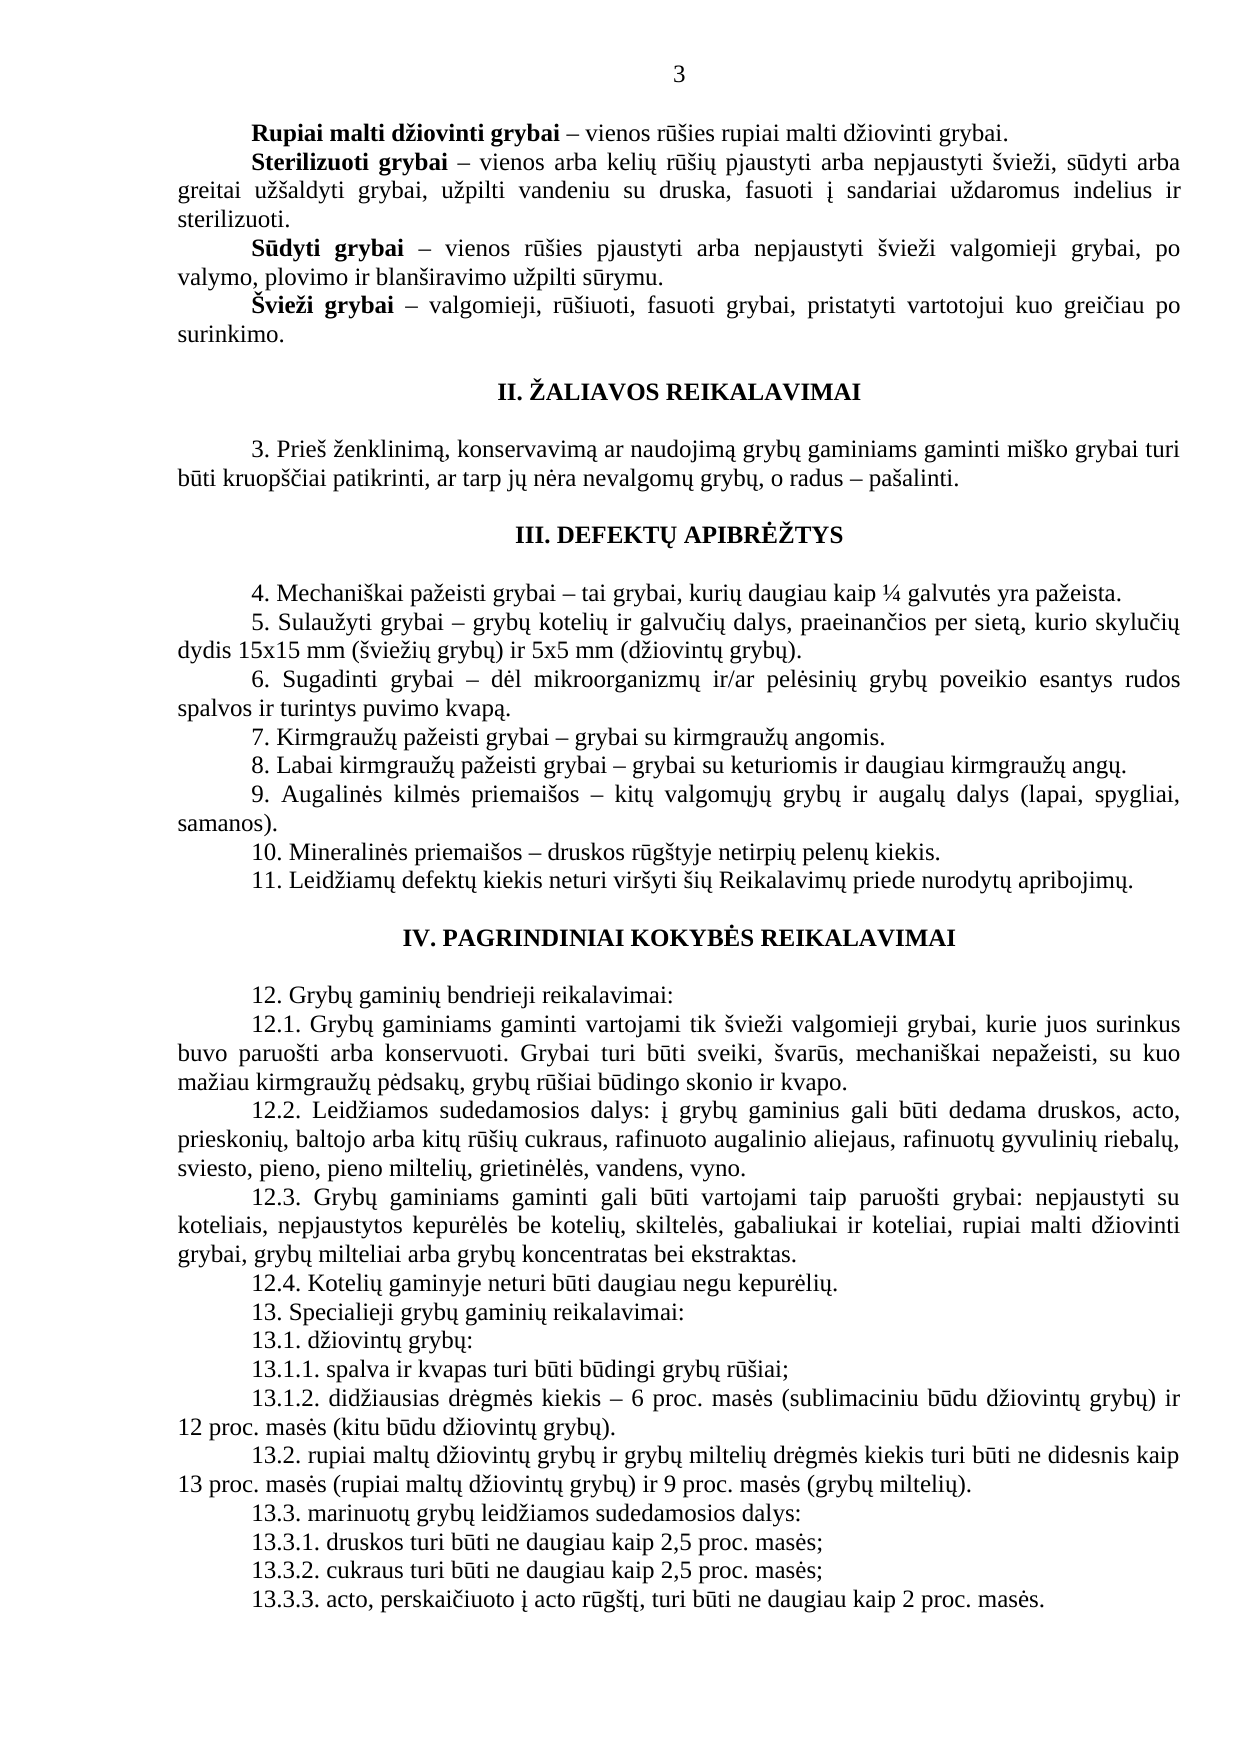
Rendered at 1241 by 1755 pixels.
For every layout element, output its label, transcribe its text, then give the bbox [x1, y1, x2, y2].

text 13.1.1. spalva ir kvapas turi būti būdingi grybų rūšiai; [177, 1354, 1181, 1383]
text 13.1. džiovintų grybų: [177, 1326, 1181, 1354]
text 7. Kirmgraužų pažeisti grybai – grybai su kirmgraužų angomis. [177, 722, 1181, 751]
text 6. Sugadinti grybai – dėl mikroorganizmų ir/ar pelėsinių grybų poveikio esantys rudos spalvos ir turintys puvimo kvapą. [177, 664, 1181, 722]
text 5. Sulaužyti grybai – grybų kotelių ir galvučių dalys, praeinančios per sietą, kurio skylučių dydis 15x15 mm (šviežių grybų) ir 5x5 mm (džiovintų grybų). [177, 607, 1181, 664]
text 12.1. Grybų gaminiams gaminti vartojami tik švieži valgomieji grybai, kurie juos surinkus buvo paruošti arba konservuoti. Grybai turi būti sveiki, švarūs, mechaniškai nepažeisti, su kuo mažiau kirmgraužų pėdsakų, grybų rūšiai būdingo skonio ir kvapo. [177, 1009, 1181, 1096]
text Sūdyti grybai – vienos rūšies pjaustyti arba nepjaustyti švieži valgomieji grybai, po valymo, plovimo ir blanširavimo užpilti sūrymu. [177, 233, 1181, 291]
text IV. PAGRINDINIAI KOKYBĖS REIKALAVIMAI [177, 923, 1181, 952]
text 13.3.1. druskos turi būti ne daugiau kaip 2,5 proc. masės; [177, 1527, 1181, 1556]
text 12. Grybų gaminių bendrieji reikalavimai: [177, 981, 1181, 1009]
text 8. Labai kirmgraužų pažeisti grybai – grybai su keturiomis ir daugiau kirmgraužų angų. [177, 751, 1181, 779]
text 13.3.3. acto, perskaičiuoto į acto rūgštį, turi būti ne daugiau kaip 2 proc. masės. [177, 1584, 1181, 1613]
text 11. Leidžiamų defektų kiekis neturi viršyti šių Reikalavimų priede nurodytų apribojimų. [177, 866, 1181, 894]
text Sterilizuoti grybai – vienos arba kelių rūšių pjaustyti arba nepjaustyti švieži, sūdyti arba greitai užšaldyti grybai, užpilti vandeniu su druska, fasuoti į sandariai uždaromus indelius ir sterilizuoti. [177, 147, 1181, 233]
text 12.2. Leidžiamos sudedamosios dalys: į grybų gaminius gali būti dedama druskos, acto, prieskonių, baltojo arba kitų rūšių cukraus, rafinuoto augalinio aliejaus, rafinuotų gyvulinių riebalų, sviesto, pieno, pieno miltelių, grietinėlės, vandens, vyno. [177, 1096, 1181, 1182]
text 4. Mechaniškai pažeisti grybai – tai grybai, kurių daugiau kaip ¼ galvutės yra pažeista. [177, 578, 1181, 607]
text 13.3. marinuotų grybų leidžiamos sudedamosios dalys: [177, 1498, 1181, 1527]
text III. DEFEKTŲ APIBRĖŽTYS [177, 521, 1181, 549]
text 13.1.2. didžiausias drėgmės kiekis – 6 proc. masės (sublimaciniu būdu džiovintų grybų) ir 12 proc. masės (kitu būdu džiovintų grybų). [177, 1383, 1181, 1441]
text 12.3. Grybų gaminiams gaminti gali būti vartojami taip paruošti grybai: nepjaustyti su koteliais, nepjaustytos kepurėlės be kotelių, skiltelės, gabaliukai ir koteliai, rupiai malti džiovinti grybai, grybų milteliai arba grybų koncentratas bei ekstraktas. [177, 1182, 1181, 1268]
text 10. Mineralinės priemaišos – druskos rūgštyje netirpių pelenų kiekis. [177, 837, 1181, 866]
text 9. Augalinės kilmės priemaišos – kitų valgomųjų grybų ir augalų dalys (lapai, spygliai, samanos). [177, 779, 1181, 837]
text Rupiai malti džiovinti grybai – vienos rūšies rupiai malti džiovinti grybai. [177, 118, 1181, 147]
text 3. Prieš ženklinimą, konservavimą ar naudojimą grybų gaminiams gaminti miško grybai turi būti kruopščiai patikrinti, ar tarp jų nėra nevalgomų grybų, o radus – pašalinti. [177, 434, 1181, 492]
text 13.3.2. cukraus turi būti ne daugiau kaip 2,5 proc. masės; [177, 1556, 1181, 1584]
text Švieži grybai – valgomieji, rūšiuoti, fasuoti grybai, pristatyti vartotojui kuo greičiau po surinkimo. [177, 291, 1181, 348]
text II. ŽALIAVOS REIKALAVIMAI [177, 377, 1181, 406]
text 12.4. Kotelių gaminyje neturi būti daugiau negu kepurėlių. [177, 1268, 1181, 1297]
text 13.2. rupiai maltų džiovintų grybų ir grybų miltelių drėgmės kiekis turi būti ne didesnis kaip 13 proc. masės (rupiai maltų džiovintų grybų) ir 9 proc. masės (grybų miltelių). [177, 1441, 1181, 1498]
text 13. Specialieji grybų gaminių reikalavimai: [177, 1297, 1181, 1326]
